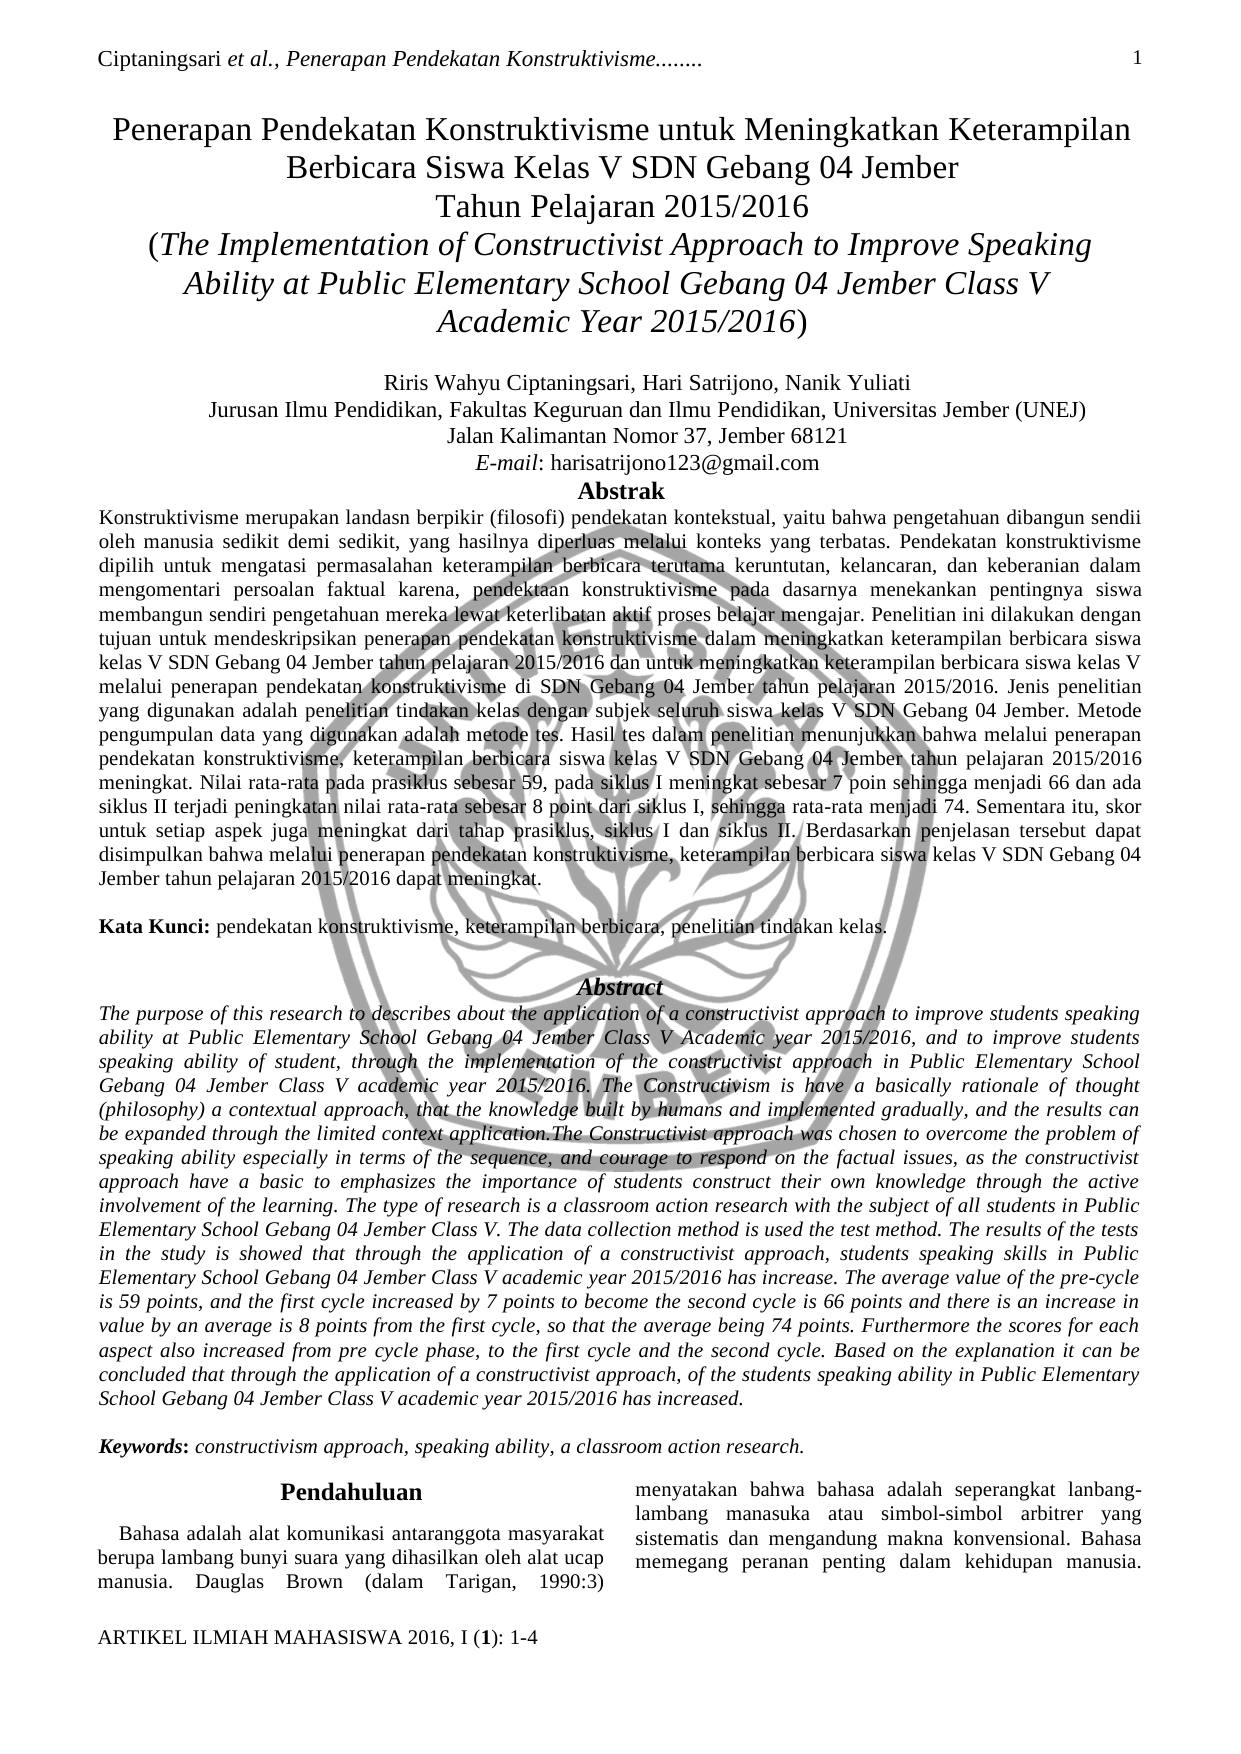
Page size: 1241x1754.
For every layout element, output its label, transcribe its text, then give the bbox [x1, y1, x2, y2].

text The purpose of this research to describes about the application of a constructivist approach to improve students speaking ability at Public Elementary School Gebang 04 Jember Class V Academic year 2015/2016, and to improve students speaking ability of student, through the implementation of the constructivist approach in Public Elementary School Gebang 04 Jember Class V academic year 2015/2016. The Constructivism is have a basically rationale of thought (philosophy) a contextual approach, that the knowledge built by humans and implemented gradually, and the results can be expanded through the limited context application.The Constructivist approach was chosen to overcome the problem of speaking ability especially in terms of the sequence, and courage to respond on the factual issues, as the constructivist approach have a basic to emphasizes the importance of students construct their own knowledge through the active involvement of the learning. The type of research is a classroom action research with the subject of all students in Public Elementary School Gebang 04 Jember Class V. The data collection method is used the test method. The results of the tests in the study is showed that through the application of a constructivist approach, students speaking skills in Public Elementary School Gebang 04 Jember Class V academic year 2015/2016 has increase. The average value of the pre-cycle is 59 points, and the first cycle increased by 7 points to become the second cycle is 66 points and there is an increase in value by an average is 8 points from the first cycle, so that the average being 74 points. Furthermore the scores for each aspect also increased from pre cycle phase, to the first cycle and the second cycle. Based on the explanation it can be concluded that through the application of a constructivist approach, of the students speaking ability in Public Elementary School Gebang 04 Jember Class V academic year 2015/2016 has increased. [98, 1001, 1144, 1409]
text Bahasa adalah alat komunikasi antaranggota masyarakat berupa lambang bunyi suara yang dihasilkan oleh alat ucap manusia. Dauglas Brown (dalam Tarigan, 1990:3) menyatakan bahwa bahasa adalah seperangkat lanbang-lambang manasuka atau simbol-simbol arbitrer yang sistematis dan mengandung makna konvensional. Bahasa memegang peranan penting dalam kehidupan manusia. Melalui bahasa, manusia dapat menyampaikan gagasan, pendapat, keinginan, atau perasaannya, menyesuaikan diri dengan masyarakat, serta mempengaruhi sikap orang lain. Kemampuan berbahasa yang baik akan menciptakan interaksi dan komunikasi yang baik antarpembicara dan pendengar. Oleh karena itu, pembelajaran bahasa sangat diperlukan oleh setiap orang termasuk siswa di tingkat sekolah dasar terutama dalam pembelajaran bahasa Indonesia. [97, 1521, 605, 1593]
text Tahun Pelajaran 2015/2016 [101, 186, 1144, 224]
text Bahasa adalah alat komunikasi antaranggota masyarakat berupa lambang bunyi suara yang dihasilkan oleh alat ucap manusia. Dauglas Brown (dalam Tarigan, 1990:3) menyatakan bahwa bahasa adalah seperangkat lanbang-lambang manasuka atau simbol-simbol arbitrer yang sistematis dan mengandung makna konvensional. Bahasa memegang peranan penting dalam kehidupan manusia. Melalui bahasa, manusia dapat menyampaikan gagasan, pendapat, keinginan, atau perasaannya, menyesuaikan diri dengan masyarakat, serta mempengaruhi sikap orang lain. Kemampuan berbahasa yang baik akan menciptakan interaksi dan komunikasi yang baik antarpembicara dan pendengar. Oleh karena itu, pembelajaran bahasa sangat diperlukan oleh setiap orang termasuk siswa di tingkat sekolah dasar terutama dalam pembelajaran bahasa Indonesia. [635, 938, 1143, 971]
picture [605, 938, 635, 971]
text (The Implementation of Constructivist Approach to Improve Speaking Ability at Public Elementary School Gebang 04 Jember Class V [101, 224, 1144, 301]
picture [605, 890, 635, 914]
text Bahasa adalah alat komunikasi antaranggota masyarakat berupa lambang bunyi suara yang dihasilkan oleh alat ucap manusia. Dauglas Brown (dalam Tarigan, 1990:3) menyatakan bahwa bahasa adalah seperangkat lanbang-lambang manasuka atau simbol-simbol arbitrer yang sistematis dan mengandung makna konvensional. Bahasa memegang peranan penting dalam kehidupan manusia. Melalui bahasa, manusia dapat menyampaikan gagasan, pendapat, keinginan, atau perasaannya, menyesuaikan diri dengan masyarakat, serta mempengaruhi sikap orang lain. Kemampuan berbahasa yang baik akan menciptakan interaksi dan komunikasi yang baik antarpembicara dan pendengar. Oleh karena itu, pembelajaran bahasa sangat diperlukan oleh setiap orang termasuk siswa di tingkat sekolah dasar terutama dalam pembelajaran bahasa Indonesia. [635, 340, 1143, 476]
text Abstract [98, 971, 1144, 1001]
text Abstrak [98, 476, 1144, 505]
text Penerapan Pendekatan Konstruktivisme untuk Meningkatkan Keterampilan Berbicara Siswa Kelas V SDN Gebang 04 Jember [101, 109, 1144, 186]
text Kata Kunci: pendekatan konstruktivisme, keterampilan berbicara, penelitian tindakan kelas. [98, 914, 1144, 938]
text Pendahuluan [97, 105, 605, 1506]
text Keywords: constructivism approach, speaking ability, a classroom action research. [98, 1434, 1144, 1458]
text Riris Wahyu Ciptaningsari, Hari Satrijono, Nanik Yuliati Jurusan Ilmu Pendidikan, Fakultas Keguruan dan Ilmu Pendidikan, Universitas Jember (UNEJ) Jalan Kalimantan Nomor 37, Jember 68121 E-mail: harisatrijono123@gmail.com [175, 369, 1120, 475]
text Bahasa adalah alat komunikasi antaranggota masyarakat berupa lambang bunyi suara yang dihasilkan oleh alat ucap manusia. Dauglas Brown (dalam Tarigan, 1990:3) menyatakan bahwa bahasa adalah seperangkat lanbang-lambang manasuka atau simbol-simbol arbitrer yang sistematis dan mengandung makna konvensional. Bahasa memegang peranan penting dalam kehidupan manusia. Melalui bahasa, manusia dapat menyampaikan gagasan, pendapat, keinginan, atau perasaannya, menyesuaikan diri dengan masyarakat, serta mempengaruhi sikap orang lain. Kemampuan berbahasa yang baik akan menciptakan interaksi dan komunikasi yang baik antarpembicara dan pendengar. Oleh karena itu, pembelajaran bahasa sangat diperlukan oleh setiap orang termasuk siswa di tingkat sekolah dasar terutama dalam pembelajaran bahasa Indonesia. [635, 1458, 1143, 1573]
text Konstruktivisme merupakan landasn berpikir (filosofi) pendekatan kontekstual, yaitu bahwa pengetahuan dibangun sendii oleh manusia sedikit demi sedikit, yang hasilnya diperluas melalui konteks yang terbatas. Pendekatan konstruktivisme dipilih untuk mengatasi permasalahan keterampilan berbicara terutama keruntutan, kelancaran, dan keberanian dalam mengomentari persoalan faktual karena, pendektaan konstruktivisme pada dasarnya menekankan pentingnya siswa membangun sendiri pengetahuan mereka lewat keterlibatan aktif proses belajar mengajar. Penelitian ini dilakukan dengan tujuan untuk mendeskripsikan penerapan pendekatan konstruktivisme dalam meningkatkan keterampilan berbicara siswa kelas V SDN Gebang 04 Jember tahun pelajaran 2015/2016 dan untuk meningkatkan keterampilan berbicara siswa kelas V melalui penerapan pendekatan konstruktivisme di SDN Gebang 04 Jember tahun pelajaran 2015/2016. Jenis penelitian yang digunakan adalah penelitian tindakan kelas dengan subjek seluruh siswa kelas V SDN Gebang 04 Jember. Metode pengumpulan data yang digunakan adalah metode tes. Hasil tes dalam penelitian menunjukkan bahwa melalui penerapan pendekatan konstruktivisme, keterampilan berbicara siswa kelas V SDN Gebang 04 Jember tahun pelajaran 2015/2016 meningkat. Nilai rata-rata pada prasiklus sebesar 59, pada siklus I meningkat sebesar 7 poin sehingga menjadi 66 dan ada siklus II terjadi peningkatan nilai rata-rata sebesar 8 point dari siklus I, sehingga rata-rata menjadi 74. Sementara itu, skor untuk setiap aspek juga meningkat dari tahap prasiklus, siklus I dan siklus II. Berdasarkan penjelasan tersebut dapat disimpulkan bahwa melalui penerapan pendekatan konstruktivisme, keterampilan berbicara siswa kelas V SDN Gebang 04 Jember tahun pelajaran 2015/2016 dapat meningkat. [98, 505, 1144, 890]
text Academic Year 2015/2016) [101, 301, 1144, 340]
